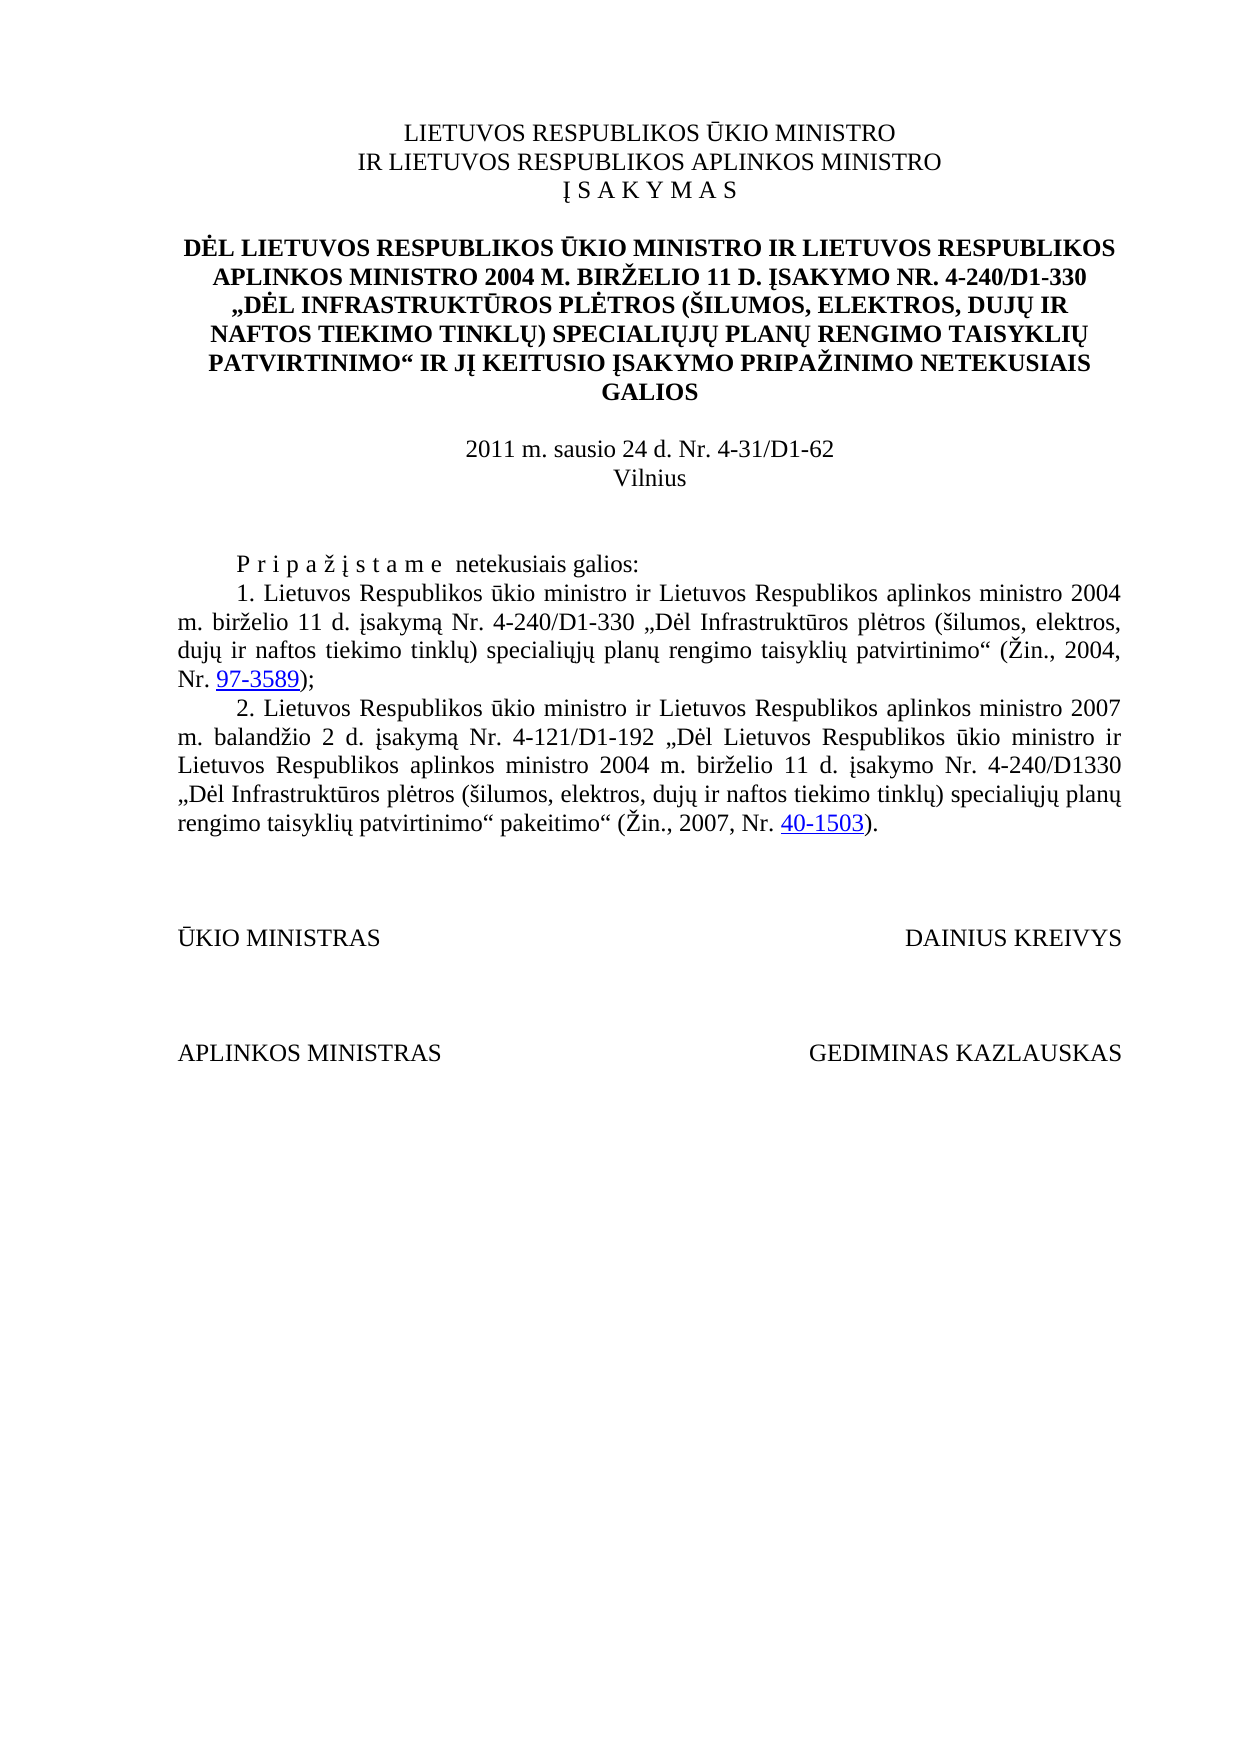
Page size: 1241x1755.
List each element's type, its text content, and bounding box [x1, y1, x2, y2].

text Pripažįstame netekusiais galios: [177, 549, 1122, 578]
text į s a k y m a s [177, 176, 1122, 204]
text 1. Lietuvos Respublikos ūkio ministro ir Lietuvos Respublikos aplinkos ministro 2004 m. birželio 11 d. įsakymą Nr. 4-240/D1-330 „Dėl Infrastruktūros plėtros (šilumos, elektros, dujų ir naftos tiekimo tinklų) specialiųjų planų rengimo taisyklių patvirtinimo“ (Žin., 2004, Nr. 97-3589); [177, 578, 1122, 693]
text Aplinkos ministras Gediminas Kazlauskas [177, 1038, 1122, 1067]
text Ūkio ministras Dainius Kreivys [177, 923, 1122, 952]
text IR LIETUVOS RESPUBLIKOS APLINKOS MINISTRO [177, 147, 1122, 176]
text 2011 m. sausio 24 d. Nr. 4-31/D1-62 [177, 434, 1122, 463]
text LIETUVOS RESPUBLIKOS ūkio MINISTRO [177, 118, 1122, 147]
text dėl lietuvos respublikos ūkio ministro ir lietuvos respublikos aplinkos ministro 2004 m. BIRŽELIO 11 d. ĮSAKYMO Nr. 4-240/D1-330 „DĖL INFRASTRUKTŪROS PLĖTROS (ŠILUMOS, ELEKTROS, DUJŲ IR NAFTOS TIEKIMO TINKLŲ) SPECIALIŲJŲ PLANŲ RENGIMO TAISYKLIŲ PATVIRTINIMO“ IR JĮ KEITUSIO ĮSAKYMO pripažinimo netekusiais galios [177, 233, 1122, 406]
text Vilnius [177, 463, 1122, 492]
text 2. Lietuvos Respublikos ūkio ministro ir Lietuvos Respublikos aplinkos ministro 2007 m. balandžio 2 d. įsakymą Nr. 4-121/D1-192 „Dėl Lietuvos Respublikos ūkio ministro ir Lietuvos Respublikos aplinkos ministro 2004 m. birželio 11 d. įsakymo Nr. 4-240/D1330 „Dėl Infrastruktūros plėtros (šilumos, elektros, dujų ir naftos tiekimo tinklų) specialiųjų planų rengimo taisyklių patvirtinimo“ pakeitimo“ (Žin., 2007, Nr. 40-1503). [177, 693, 1122, 837]
